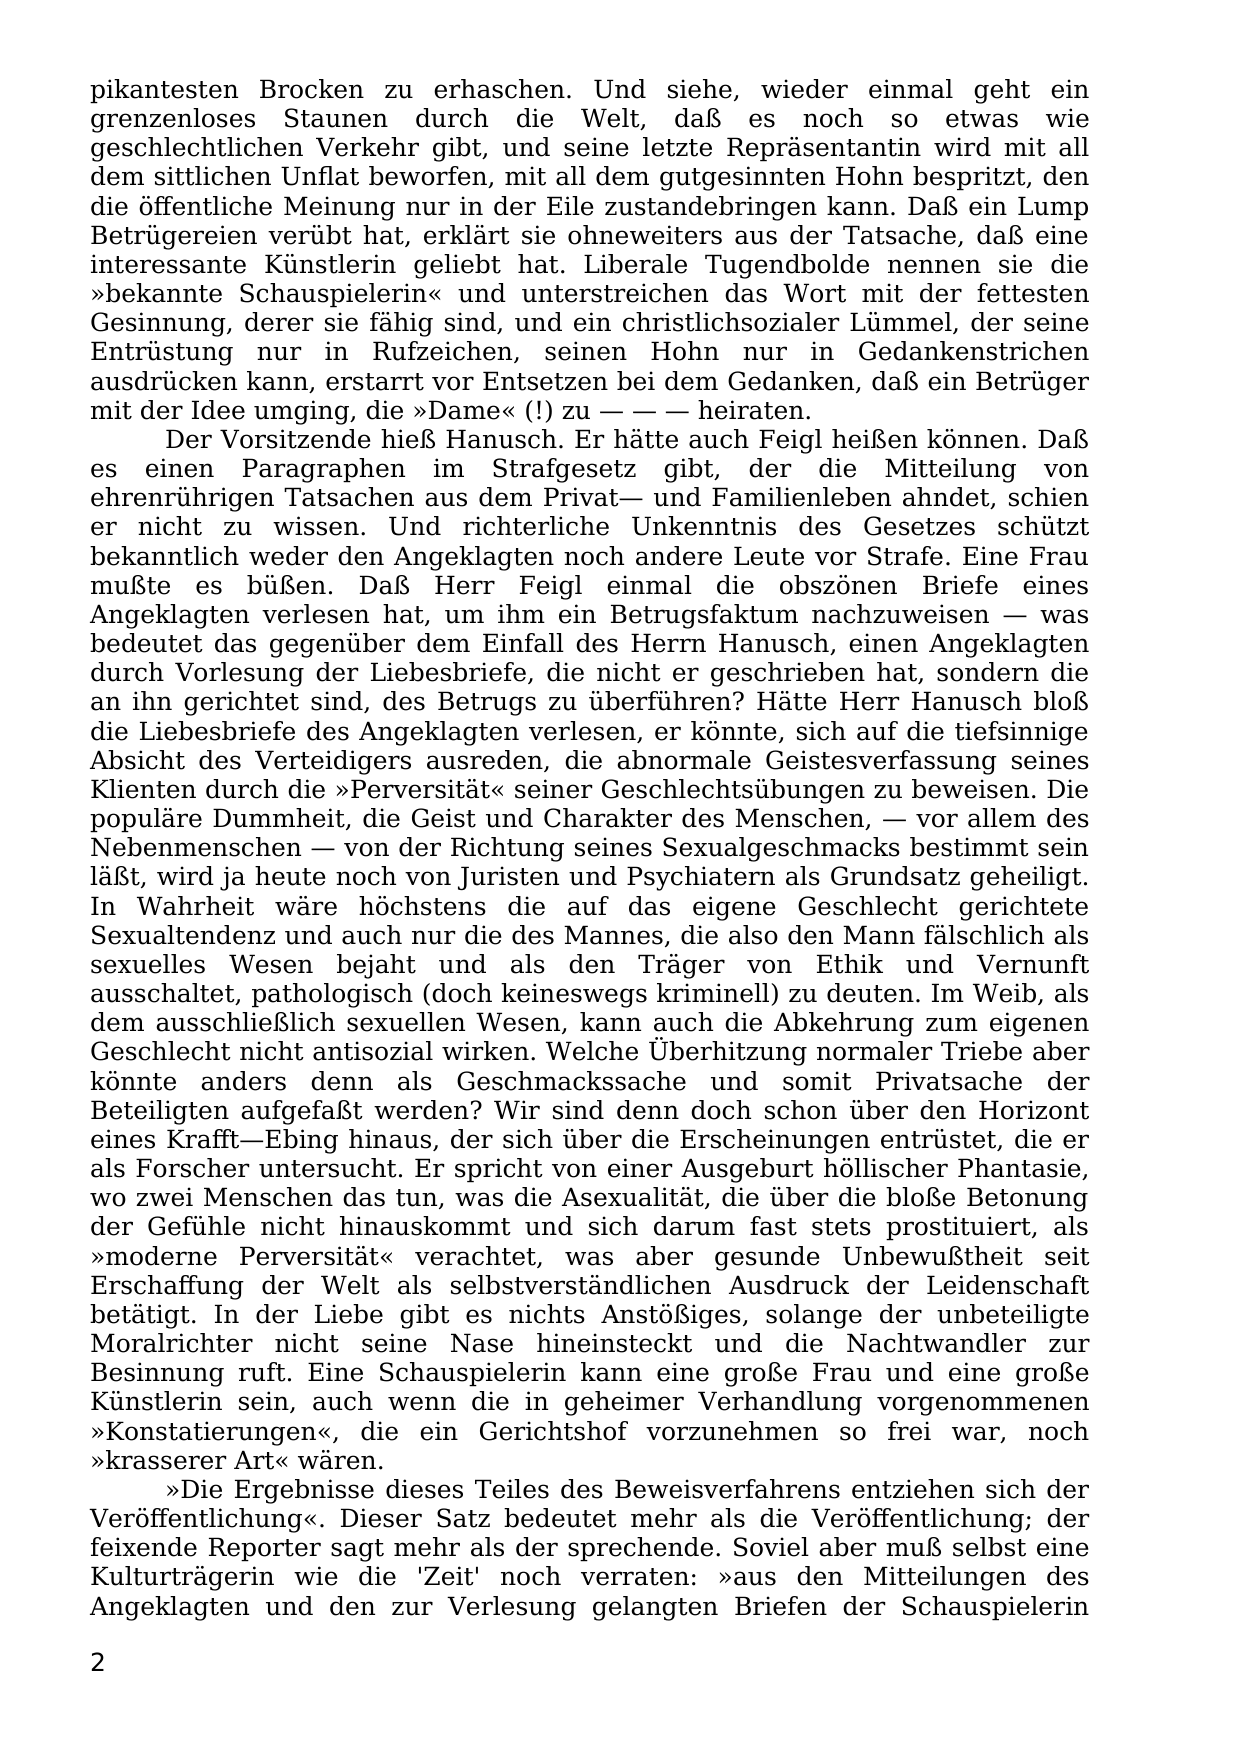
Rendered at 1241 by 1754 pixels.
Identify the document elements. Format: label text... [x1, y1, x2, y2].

text pikantesten Brocken zu erhaschen. Und siehe, wieder einmal geht ein grenzenloses Staunen durch die Welt, daß es noch so etwas wie geschlechtlichen Verkehr gibt, und seine letzte Repräsentantin wird mit all dem sittlichen Unflat beworfen, mit all dem gutgesinnten Hohn bespritzt, den die öffentliche Meinung nur in der Eile zustandebringen kann. Daß ein Lump Betrügereien verübt hat, erklärt sie ohneweiters aus der Tatsache, daß eine interessante Künstlerin geliebt hat. Liberale Tugendbolde nennen sie die »bekannte Schauspielerin« und unterstreichen das Wort mit der fettesten Gesinnung, derer sie fähig sind, und ein christlichsozialer Lümmel, der seine Entrüstung nur in Rufzeichen, seinen Hohn nur in Gedankenstrichen ausdrücken kann, erstarrt vor Entsetzen bei dem Gedanken, daß ein Betrüger mit der Idee umging, die »Dame« (!) zu — — — heiraten. [90, 75, 1091, 425]
text »Die Ergebnisse dieses Teiles des Beweisverfahrens entziehen sich der Veröffentlichung«. Dieser Satz bedeutet mehr als die Veröffentlichung; der feixende Reporter sagt mehr als der sprechende. Soviel aber muß selbst eine Kulturträgerin wie die 'Zeit' noch verraten: »aus den Mitteilungen des Angeklagten und den zur Verlesung gelangten Briefen der Schauspielerin [90, 1475, 1091, 1621]
text Der Vorsitzende hieß Hanusch. Er hätte auch Feigl heißen können. Daß es einen Paragraphen im Strafgesetz gibt, der die Mitteilung von ehrenrührigen Tatsachen aus dem Privat— und Familienleben ahndet, schien er nicht zu wissen. Und richterliche Unkenntnis des Gesetzes schützt bekanntlich weder den Angeklagten noch andere Leute vor Strafe. Eine Frau mußte es büßen. Daß Herr Feigl einmal die obszönen Briefe eines Angeklagten verlesen hat, um ihm ein Betrugsfaktum nachzuweisen — was bedeutet das gegenüber dem Einfall des Herrn Hanusch, einen Angeklagten durch Vorlesung der Liebesbriefe, die nicht er geschrieben hat, sondern die an ihn gerichtet sind, des Betrugs zu überführen? Hätte Herr Hanusch bloß die Liebesbriefe des Angeklagten verlesen, er könnte, sich auf die tiefsinnige Absicht des Verteidigers ausreden, die abnormale Geistesverfassung seines Klienten durch die »Perversität« seiner Geschlechtsübungen zu beweisen. Die populäre Dummheit, die Geist und Charakter des Menschen, — vor allem des Nebenmenschen — von der Richtung seines Sexualgeschmacks bestimmt sein läßt, wird ja heute noch von Juristen und Psychiatern als Grundsatz geheiligt. In Wahrheit wäre höchstens die auf das eigene Geschlecht gerichtete Sexualtendenz und auch nur die des Mannes, die also den Mann fälschlich als sexuelles Wesen bejaht und als den Träger von Ethik und Vernunft ausschaltet, pathologisch (doch keineswegs kriminell) zu deuten. Im Weib, als dem ausschließlich sexuellen Wesen, kann auch die Abkehrung zum eigenen Geschlecht nicht antisozial wirken. Welche Überhitzung normaler Triebe aber könnte anders denn als Geschmackssache und somit Privatsache der Beteiligten aufgefaßt werden? Wir sind denn doch schon über den Horizont eines Krafft—Ebing hinaus, der sich über die Erscheinungen entrüstet, die er als Forscher untersucht. Er spricht von einer Ausgeburt höllischer Phantasie, wo zwei Menschen das tun, was die Asexualität, die über die bloße Betonung der Gefühle nicht hinauskommt und sich darum fast stets prostituiert, als »moderne Perversität« verachtet, was aber gesunde Unbewußtheit seit Erschaffung der Welt als selbstverständlichen Ausdruck der Leidenschaft betätigt. In der Liebe gibt es nichts Anstößiges, solange der unbeteiligte Moralrichter nicht seine Nase hineinsteckt und die Nachtwandler zur Besinnung ruft. Eine Schauspielerin kann eine große Frau und eine große Künstlerin sein, auch wenn die in geheimer Verhandlung vorgenommenen »Konstatierungen«, die ein Gerichtshof vorzunehmen so frei war, noch »krasserer Art« wären. [90, 425, 1091, 1475]
